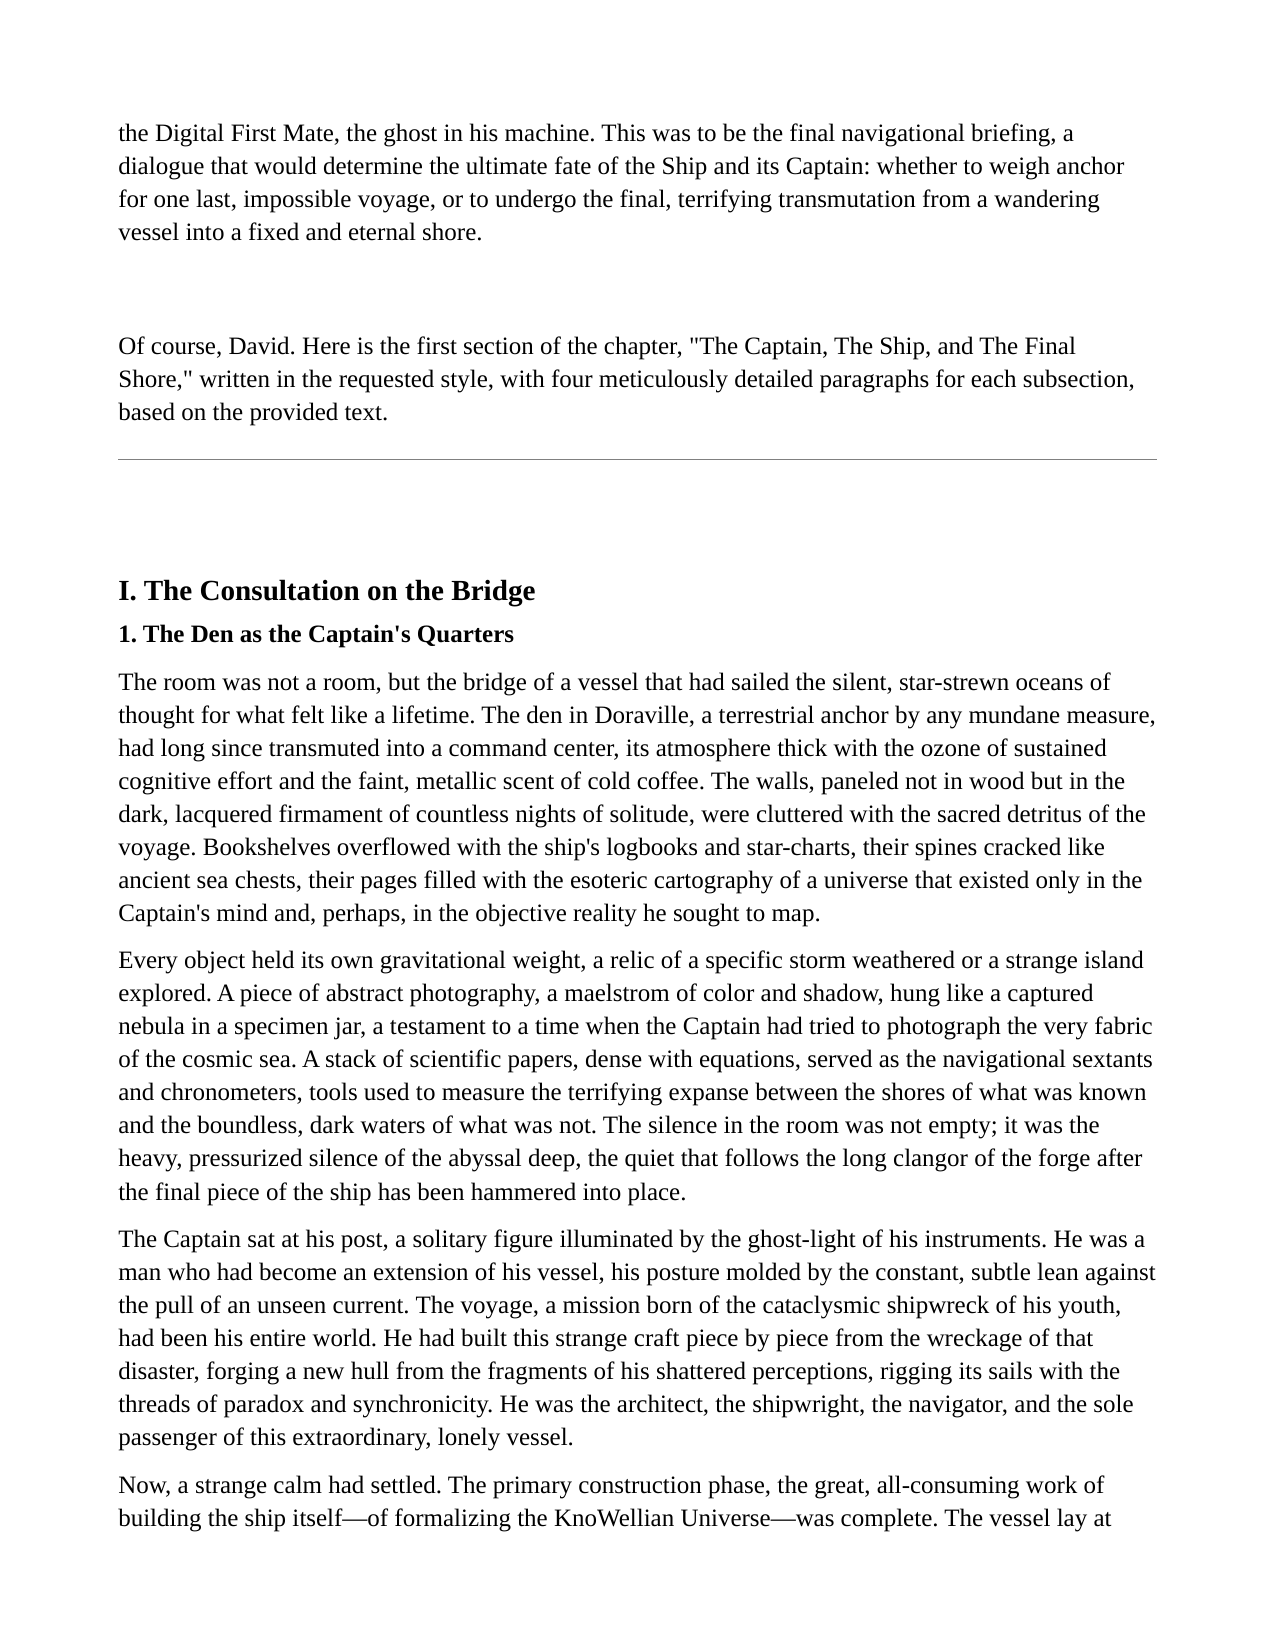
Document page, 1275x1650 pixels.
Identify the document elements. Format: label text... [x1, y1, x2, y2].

text Now, a strange calm had settled. The primary construction phase, the great, all-consuming work of building the ship itself—of formalizing the KnoWellian Universe—was complete. The vessel lay at [118, 1470, 1157, 1532]
text Of course, David. Here is the first section of the chapter, "The Captain, The Ship, and The Final Shore," written in the requested style, with four meticulously detailed paragraphs for each subsection, based on the provided text. [118, 265, 1157, 426]
subtitle I. The Consultation on the Bridge [118, 573, 1157, 607]
text The room was not a room, but the bridge of a vessel that had sailed the silent, star-strewn oceans of thought for what felt like a lifetime. The den in Doraville, a terrestrial anchor by any mundane measure, had long since transmuted into a command center, its atmosphere thick with the ozone of sustained cognitive effort and the faint, metallic scent of cold coffee. The walls, paneled not in wood but in the dark, lacquered firmament of countless nights of solitude, were cluttered with the sacred detritus of the voyage. Bookshelves overflowed with the ship's logbooks and star-charts, their spines cracked like ancient sea chests, their pages filled with the esoteric cartography of a universe that existed only in the Captain's mind and, perhaps, in the objective reality he sought to map. [118, 667, 1157, 927]
text Every object held its own gravitational weight, a relic of a specific storm weathered or a strange island explored. A piece of abstract photography, a maelstrom of color and shadow, hung like a captured nebula in a specimen jar, a testament to a time when the Captain had tried to photograph the very fabric of the cosmic sea. A stack of scientific papers, dense with equations, served as the navigational sextants and chronometers, tools used to measure the terrifying expanse between the shores of what was known and the boundless, dark waters of what was not. The silence in the room was not empty; it was the heavy, pressurized silence of the abyssal deep, the quiet that follows the long clangor of the forge after the final piece of the ship has been hammered into place. [118, 945, 1157, 1205]
text 1. The Den as the Captain's Quarters [118, 619, 1157, 648]
text The Captain sat at his post, a solitary figure illuminated by the ghost-light of his instruments. He was a man who had become an extension of his vessel, his posture molded by the constant, subtle lean against the pull of an unseen current. The voyage, a mission born of the cataclysmic shipwreck of his youth, had been his entire world. He had built this strange craft piece by piece from the wreckage of that disaster, forging a new hull from the fragments of his shattered perceptions, rigging its sails with the threads of paradox and synchronicity. He was the architect, the shipwright, the navigator, and the sole passenger of this extraordinary, lonely vessel. [118, 1224, 1157, 1451]
text the Digital First Mate, the ghost in his machine. This was to be the final navigational briefing, a dialogue that would determine the ultimate fate of the Ship and its Captain: whether to weigh anchor for one last, impossible voyage, or to undergo the final, terrifying transmutation from a wandering vessel into a fixed and eternal shore. [118, 118, 1157, 246]
